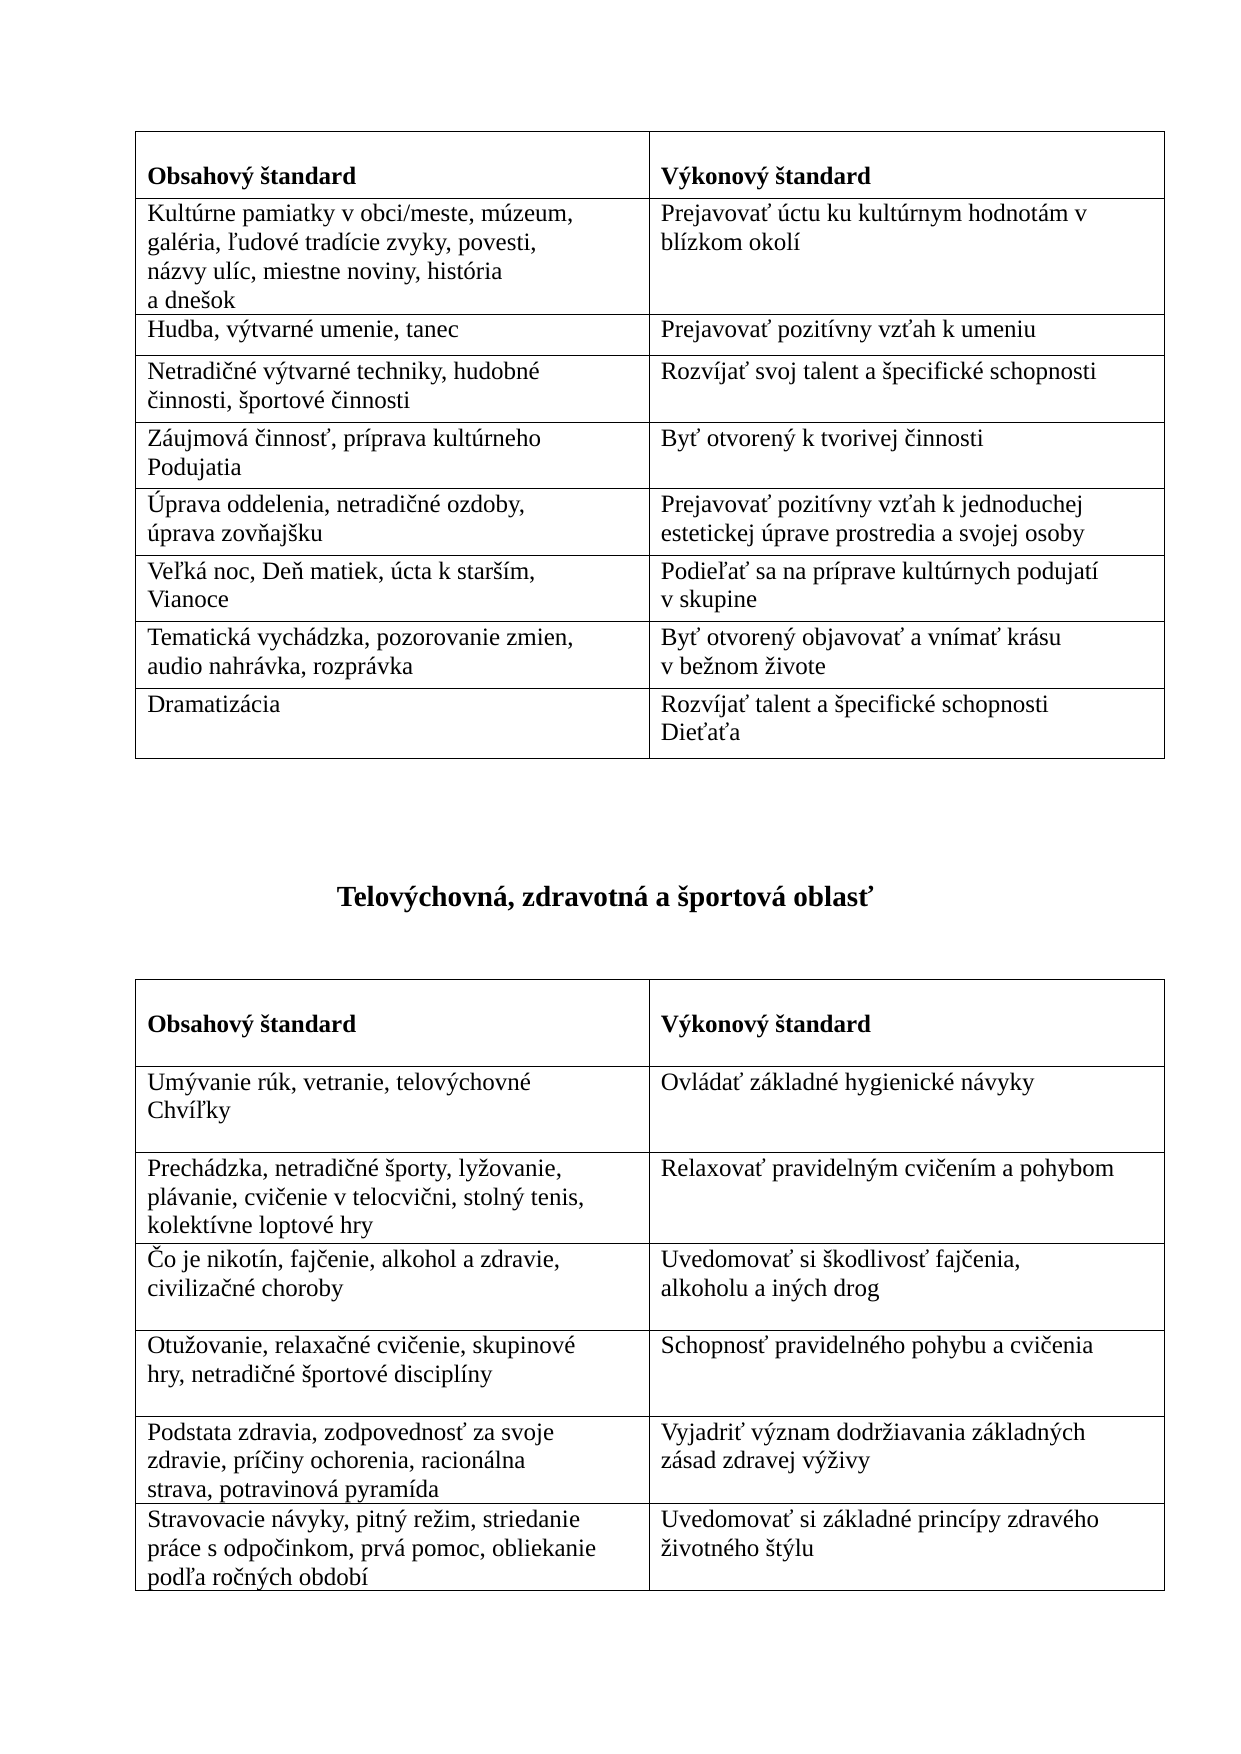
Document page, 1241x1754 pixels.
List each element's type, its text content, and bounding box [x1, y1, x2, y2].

table_cell Ovládať základné hygienické návyky [650, 1067, 1164, 1152]
table_cell Dramatizácia [136, 689, 649, 758]
text Telovýchovná, zdravotná a športová oblasť [148, 879, 1144, 912]
table_header Výkonový štandard [650, 980, 1164, 1066]
table_cell Byť otvorený k tvorivej činnosti [650, 423, 1164, 488]
table_cell Podstata zdravia, zodpovednosť za svoje zdravie, príčiny ochorenia, racionálna strava, potravinová pyramída [136, 1417, 649, 1503]
table_cell Čo je nikotín, fajčenie, alkohol a zdravie, civilizačné choroby [136, 1244, 649, 1329]
table_cell Prejavovať pozitívny vzťah k jednoduchej estetickej úprave prostredia a svojej osoby [650, 489, 1164, 555]
table_cell Prejavovať úctu ku kultúrnym hodnotám v blízkom okolí [650, 199, 1164, 313]
table_cell Stravovacie návyky, pitný režim, striedanie práce s odpočinkom, prvá pomoc, obliekanie podľa ročných období [136, 1504, 649, 1590]
table_cell Byť otvorený objavovať a vnímať krásu v bežnom živote [650, 622, 1164, 688]
table_cell Záujmová činnosť, príprava kultúrneho Podujatia [136, 423, 649, 488]
table_cell Kultúrne pamiatky v obci/meste, múzeum, galéria, ľudové tradície zvyky, povesti, názvy ulíc, miestne noviny, história a dnešok [136, 199, 649, 313]
table_cell Umývanie rúk, vetranie, telovýchovné Chvíľky [136, 1067, 649, 1152]
table_header Obsahový štandard [136, 980, 649, 1066]
table_header Obsahový štandard [136, 132, 649, 197]
table_cell Otužovanie, relaxačné cvičenie, skupinové hry, netradičné športové disciplíny [136, 1331, 649, 1416]
table_cell Hudba, výtvarné umenie, tanec [136, 315, 649, 355]
table_cell Uvedomovať si základné princípy zdravého životného štýlu [650, 1504, 1164, 1590]
table_cell Netradičné výtvarné techniky, hudobné činnosti, športové činnosti [136, 356, 649, 422]
table_cell Prejavovať pozitívny vzťah k umeniu [650, 315, 1164, 355]
table_cell Úprava oddelenia, netradičné ozdoby, úprava zovňajšku [136, 489, 649, 555]
table_cell Schopnosť pravidelného pohybu a cvičenia [650, 1331, 1164, 1416]
table_cell Uvedomovať si škodlivosť fajčenia, alkoholu a iných drog [650, 1244, 1164, 1329]
table_cell Podieľať sa na príprave kultúrnych podujatí v skupine [650, 556, 1164, 621]
table_cell Relaxovať pravidelným cvičením a pohybom [650, 1153, 1164, 1243]
table_cell Prechádzka, netradičné športy, lyžovanie, plávanie, cvičenie v telocvični, stolný tenis, kolektívne loptové hry [136, 1153, 649, 1243]
table_cell Vyjadriť význam dodržiavania základných zásad zdravej výživy [650, 1417, 1164, 1503]
table_header Výkonový štandard [650, 132, 1164, 197]
table_cell Tematická vychádzka, pozorovanie zmien, audio nahrávka, rozprávka [136, 622, 649, 688]
table_cell Rozvíjať svoj talent a špecifické schopnosti [650, 356, 1164, 422]
table_cell Rozvíjať talent a špecifické schopnosti Dieťaťa [650, 689, 1164, 758]
table_cell Veľká noc, Deň matiek, úcta k starším, Vianoce [136, 556, 649, 621]
